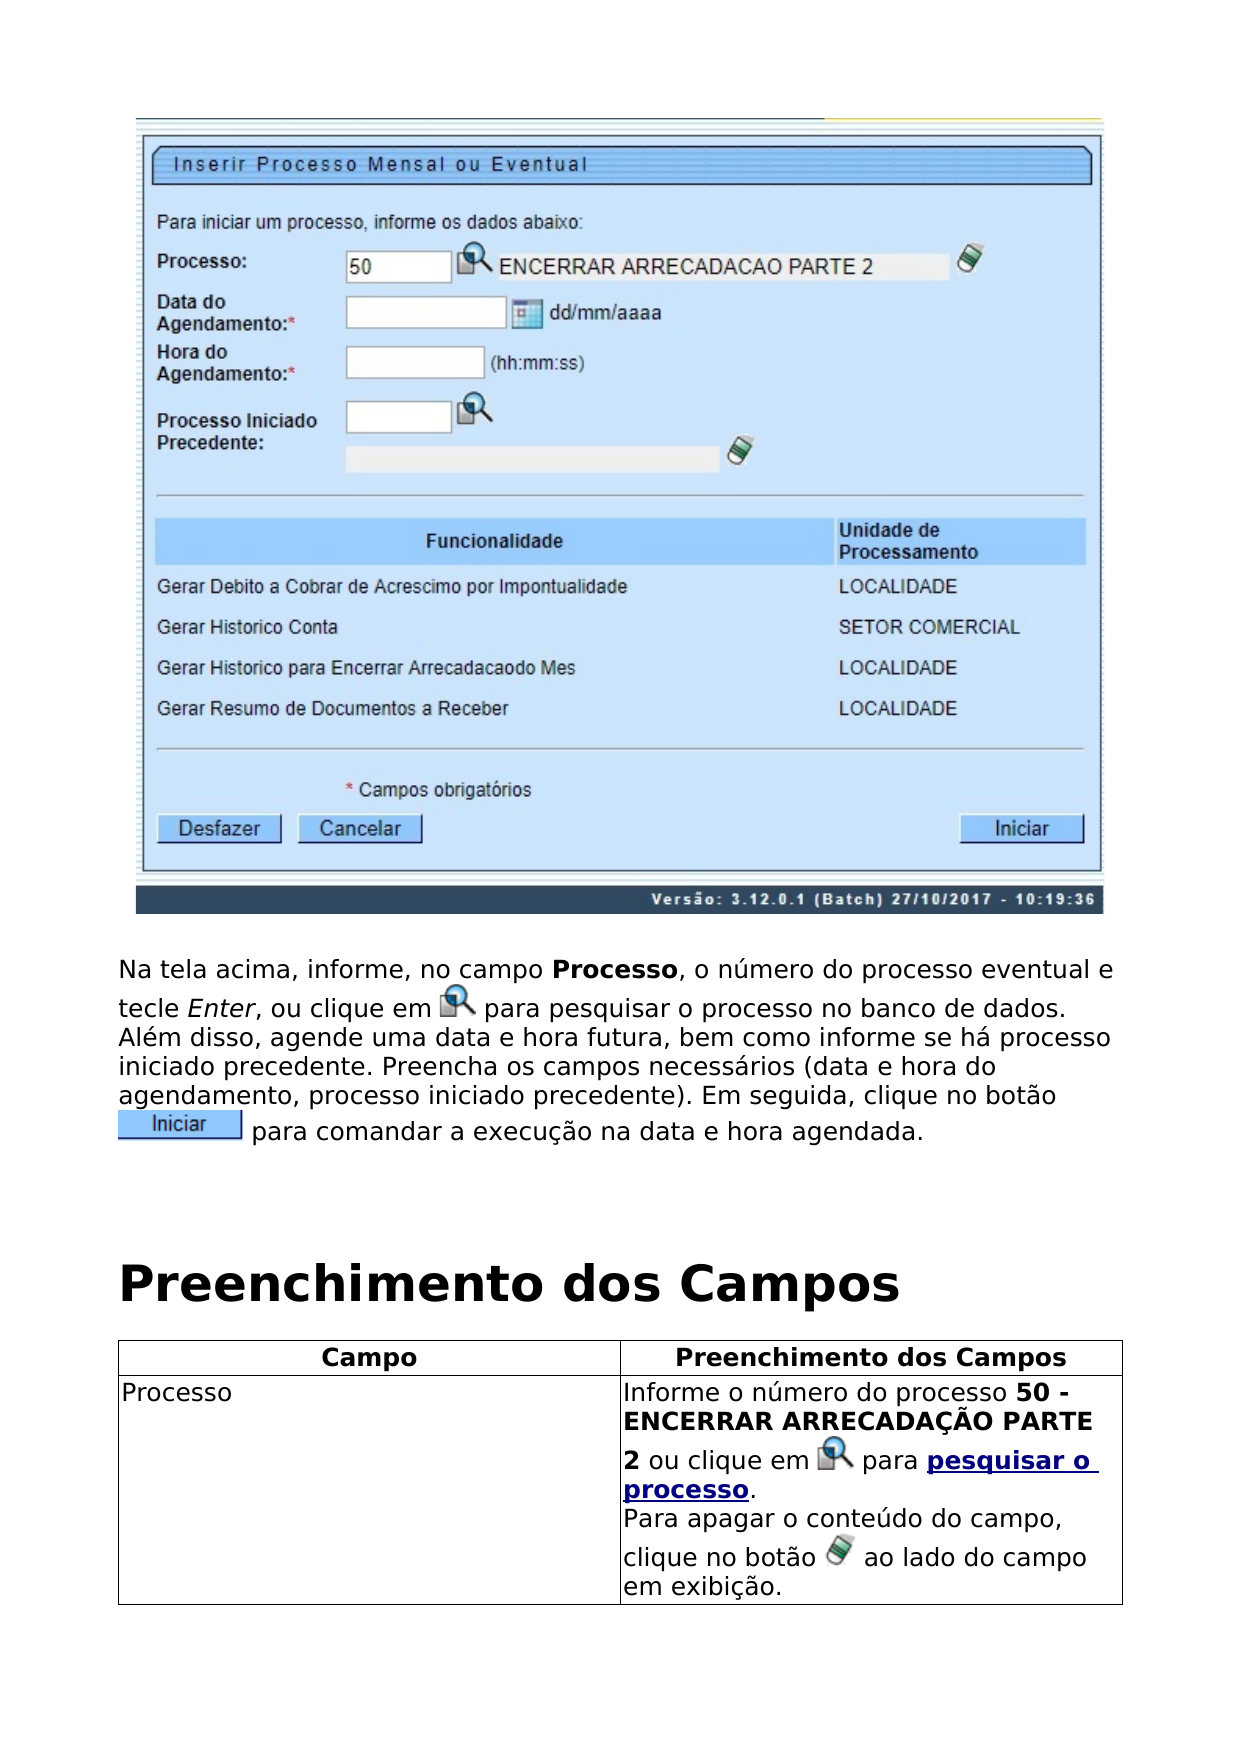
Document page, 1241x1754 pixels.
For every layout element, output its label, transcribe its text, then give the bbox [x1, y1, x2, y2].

picture [817, 1436, 854, 1470]
subtitle Preenchimento dos Campos [118, 1254, 1122, 1313]
picture [118, 1110, 244, 1141]
picture [135, 118, 1105, 914]
table_cell Informe o número do processo 50 - ENCERRAR ARRECADAÇÃO PARTE 2 ou clique em para pesquisar o processo. Para apagar o conteúdo do campo, clique no botão ao lado do campo em exibição. [621, 1376, 1122, 1604]
text Na tela acima, informe, no campo Processo, o número do processo eventual e tecle Enter, ou clique em para pesquisar o processo no banco de dados. Além disso, agende uma data e hora futura, bem como informe se há processo iniciado precedente. Preencha os campos necessários (data e hora do agendamento, processo iniciado precedente). Em seguida, clique no botão para comandar a execução na data e hora agendada. [118, 955, 1122, 1146]
table_header Campo [119, 1341, 620, 1375]
table_cell Processo [119, 1376, 620, 1604]
picture [824, 1533, 856, 1567]
picture [439, 984, 476, 1017]
table_header Preenchimento dos Campos [621, 1341, 1122, 1375]
